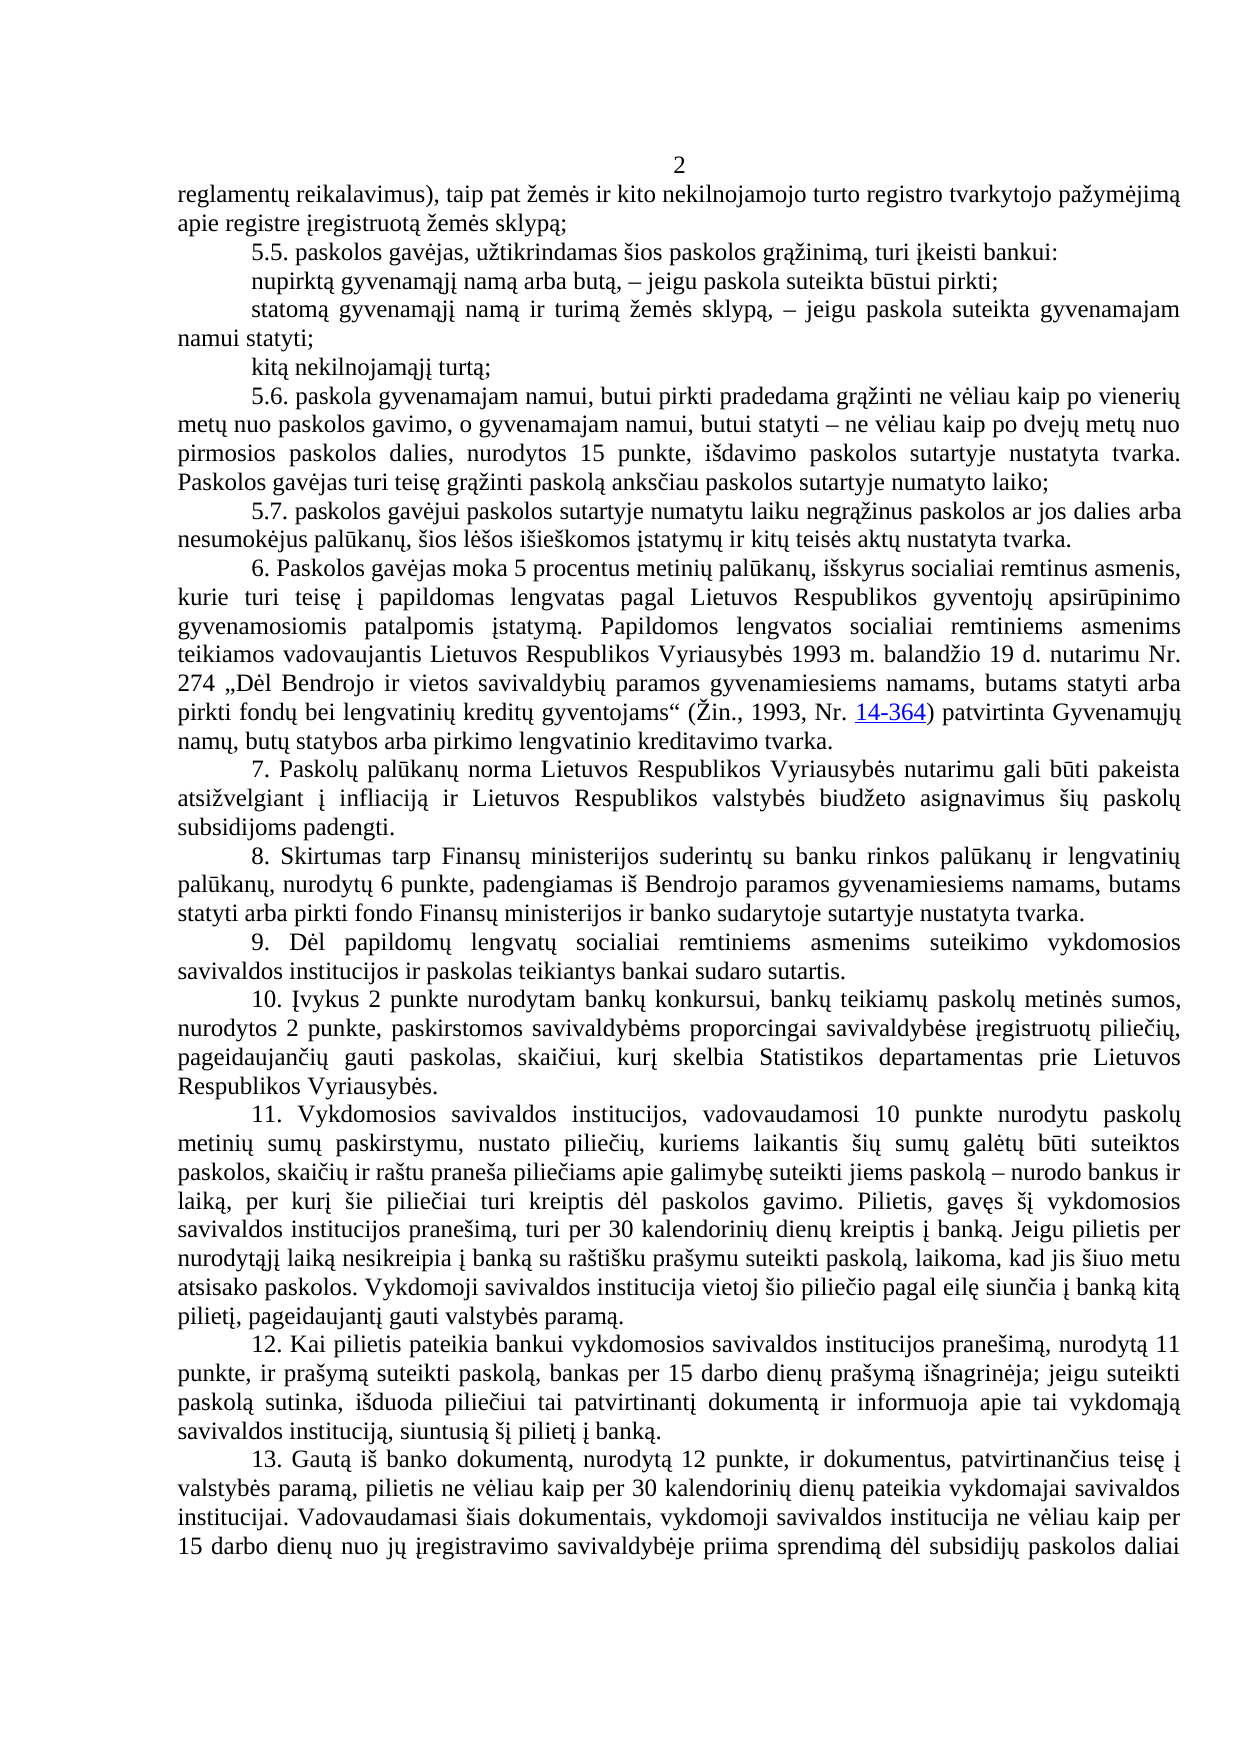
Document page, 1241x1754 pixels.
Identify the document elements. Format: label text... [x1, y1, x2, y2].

text kitą nekilnojamąjį turtą; [177, 352, 1181, 381]
text 9. Dėl papildomų lengvatų socialiai remtiniems asmenims suteikimo vykdomosios savivaldos institucijos ir paskolas teikiantys bankai sudaro sutartis. [177, 927, 1181, 984]
text 6. Paskolos gavėjas moka 5 procentus metinių palūkanų, išskyrus socialiai remtinus asmenis, kurie turi teisę į papildomas lengvatas pagal Lietuvos Respublikos gyventojų apsirūpinimo gyvenamosiomis patalpomis įstatymą. Papildomos lengvatos socialiai remtiniems asmenims teikiamos vadovaujantis Lietuvos Respublikos Vyriausybės 1993 m. balandžio 19 d. nutarimu Nr. 274 „Dėl Bendrojo ir vietos savivaldybių paramos gyvenamiesiems namams, butams statyti arba pirkti fondų bei lengvatinių kreditų gyventojams“ (Žin., 1993, Nr. 14-364) patvirtinta Gyvenamųjų namų, butų statybos arba pirkimo lengvatinio kreditavimo tvarka. [177, 553, 1181, 754]
text 5.7. paskolos gavėjui paskolos sutartyje numatytu laiku negrąžinus paskolos ar jos dalies arba nesumokėjus palūkanų, šios lėšos išieškomos įstatymų ir kitų teisės aktų nustatyta tvarka. [177, 496, 1181, 553]
text reglamentų reikalavimus), taip pat žemės ir kito nekilnojamojo turto registro tvarkytojo pažymėjimą apie registre įregistruotą žemės sklypą; [177, 179, 1181, 237]
text 8. Skirtumas tarp Finansų ministerijos suderintų su banku rinkos palūkanų ir lengvatinių palūkanų, nurodytų 6 punkte, padengiamas iš Bendrojo paramos gyvenamiesiems namams, butams statyti arba pirkti fondo Finansų ministerijos ir banko sudarytoje sutartyje nustatyta tvarka. [177, 841, 1181, 927]
text 10. Įvykus 2 punkte nurodytam bankų konkursui, bankų teikiamų paskolų metinės sumos, nurodytos 2 punkte, paskirstomos savivaldybėms proporcingai savivaldybėse įregistruotų piliečių, pageidaujančių gauti paskolas, skaičiui, kurį skelbia Statistikos departamentas prie Lietuvos Respublikos Vyriausybės. [177, 984, 1181, 1099]
text nupirktą gyvenamąjį namą arba butą, – jeigu paskola suteikta būstui pirkti; [177, 266, 1181, 294]
text 5.6. paskola gyvenamajam namui, butui pirkti pradedama grąžinti ne vėliau kaip po vienerių metų nuo paskolos gavimo, o gyvenamajam namui, butui statyti – ne vėliau kaip po dvejų metų nuo pirmosios paskolos dalies, nurodytos 15 punkte, išdavimo paskolos sutartyje nustatyta tvarka. Paskolos gavėjas turi teisę grąžinti paskolą anksčiau paskolos sutartyje numatyto laiko; [177, 381, 1181, 496]
text 11. Vykdomosios savivaldos institucijos, vadovaudamosi 10 punkte nurodytu paskolų metinių sumų paskirstymu, nustato piliečių, kuriems laikantis šių sumų galėtų būti suteiktos paskolos, skaičių ir raštu praneša piliečiams apie galimybę suteikti jiems paskolą – nurodo bankus ir laiką, per kurį šie piliečiai turi kreiptis dėl paskolos gavimo. Pilietis, gavęs šį vykdomosios savivaldos institucijos pranešimą, turi per 30 kalendorinių dienų kreiptis į banką. Jeigu pilietis per nurodytąjį laiką nesikreipia į banką su raštišku prašymu suteikti paskolą, laikoma, kad jis šiuo metu atsisako paskolos. Vykdomoji savivaldos institucija vietoj šio piliečio pagal eilę siunčia į banką kitą pilietį, pageidaujantį gauti valstybės paramą. [177, 1099, 1181, 1329]
text statomą gyvenamąjį namą ir turimą žemės sklypą, – jeigu paskola suteikta gyvenamajam namui statyti; [177, 294, 1181, 352]
text 13. Gautą iš banko dokumentą, nurodytą 12 punkte, ir dokumentus, patvirtinančius teisę į valstybės paramą, pilietis ne vėliau kaip per 30 kalendorinių dienų pateikia vykdomajai savivaldos institucijai. Vadovaudamasi šiais dokumentais, vykdomoji savivaldos institucija ne vėliau kaip per 15 darbo dienų nuo jų įregistravimo savivaldybėje priima sprendimą dėl subsidijų paskolos daliai [177, 1444, 1181, 1559]
text 7. Paskolų palūkanų norma Lietuvos Respublikos Vyriausybės nutarimu gali būti pakeista atsižvelgiant į infliaciją ir Lietuvos Respublikos valstybės biudžeto asignavimus šių paskolų subsidijoms padengti. [177, 754, 1181, 841]
text 5.5. paskolos gavėjas, užtikrindamas šios paskolos grąžinimą, turi įkeisti bankui: [177, 237, 1181, 266]
text 12. Kai pilietis pateikia bankui vykdomosios savivaldos institucijos pranešimą, nurodytą 11 punkte, ir prašymą suteikti paskolą, bankas per 15 darbo dienų prašymą išnagrinėja; jeigu suteikti paskolą sutinka, išduoda piliečiui tai patvirtinantį dokumentą ir informuoja apie tai vykdomąją savivaldos instituciją, siuntusią šį pilietį į banką. [177, 1329, 1181, 1444]
